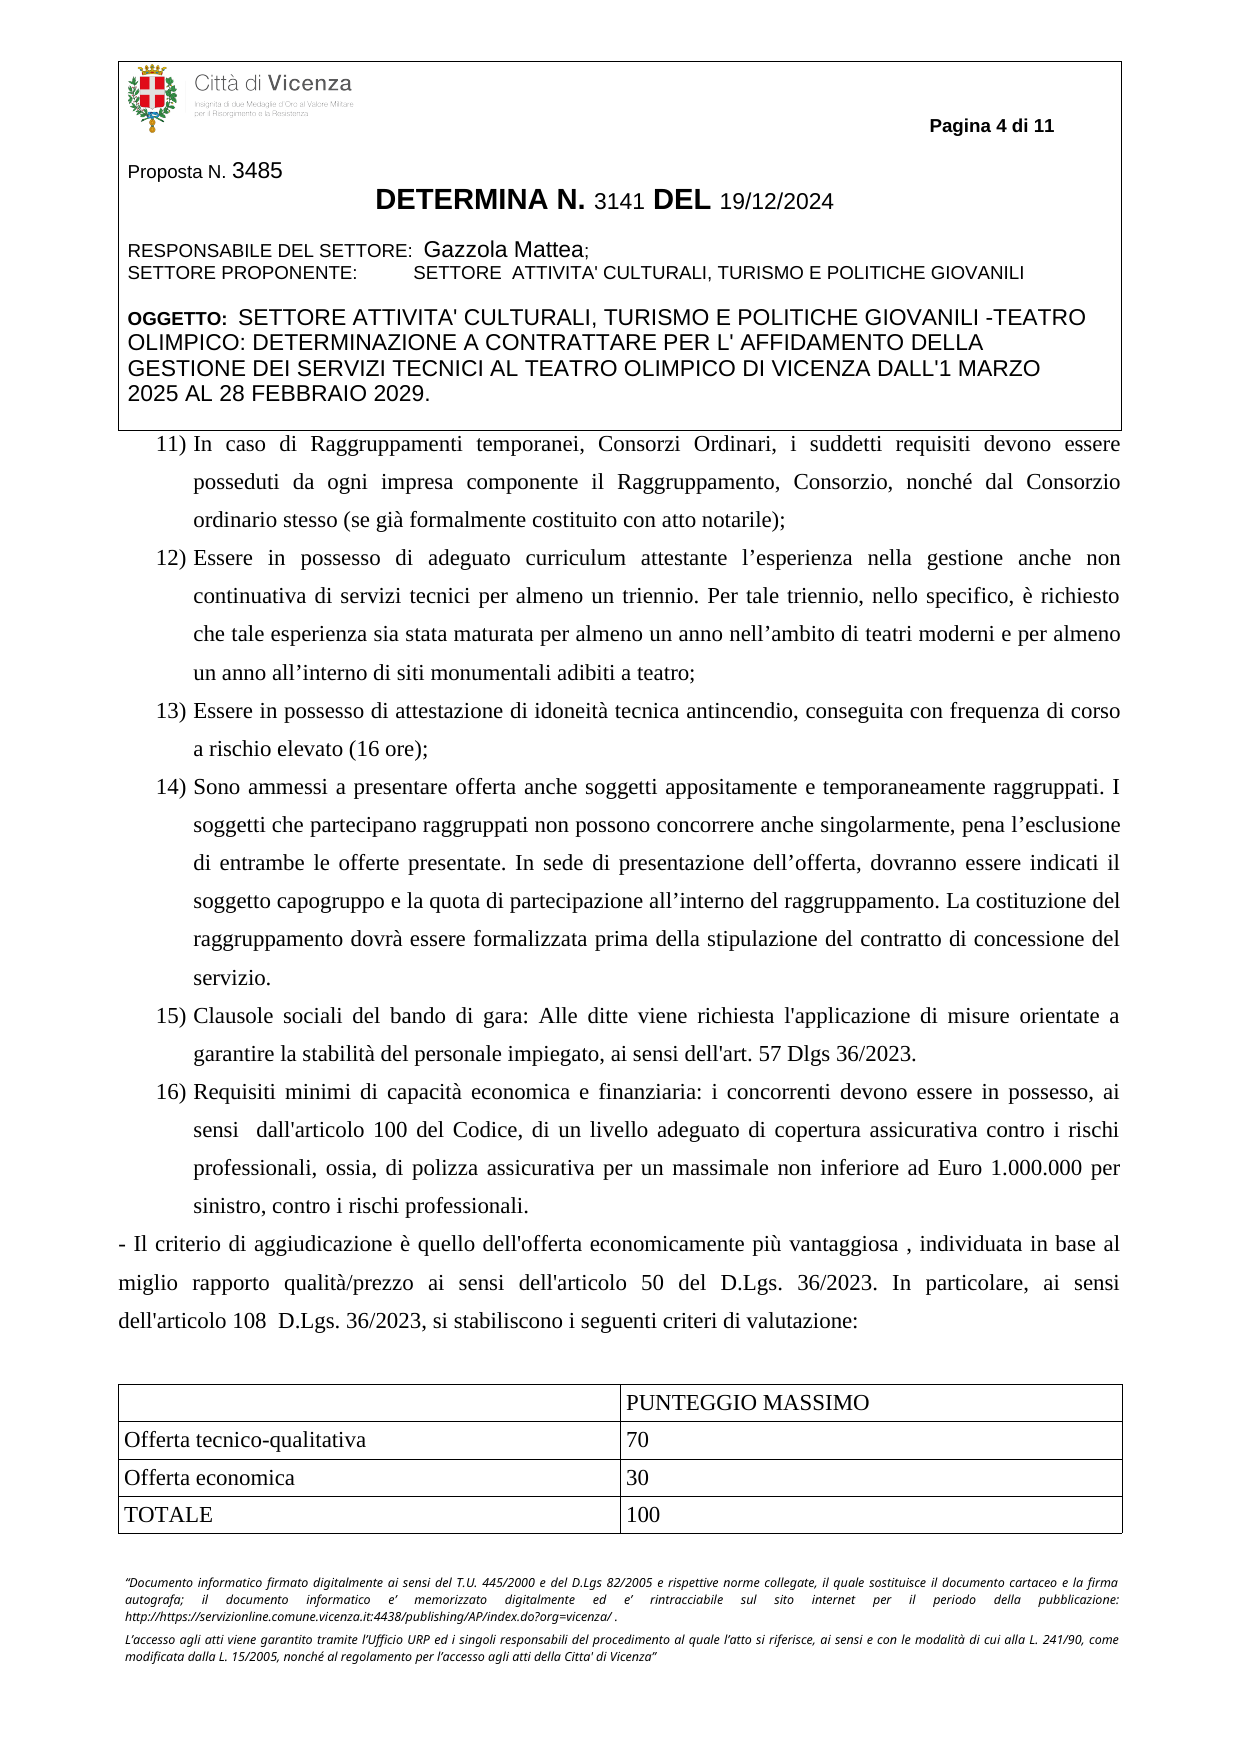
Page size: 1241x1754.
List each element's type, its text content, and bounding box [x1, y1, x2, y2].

list Sono ammessi a presentare offerta anche soggetti appositamente e temporaneamente raggruppati. I soggetti che partecipano raggruppati non possono concorrere anche singolarmente, pena l’esclusione di entrambe le offerte presentate. In sede di presentazione dell’offerta, dovranno essere indicati il soggetto capogruppo e la quota di partecipazione all’interno del raggruppamento. La costituzione del raggruppamento dovrà essere formalizzata prima della stipulazione del contratto di concessione del servizio. [156, 774, 1122, 990]
table_cell Offerta tecnico-qualitativa [119, 1422, 620, 1458]
table_cell TOTALE [119, 1497, 620, 1533]
list In caso di Raggruppamenti temporanei, Consorzi Ordinari, i suddetti requisiti devono essere posseduti da ogni impresa componente il Raggruppamento, Consorzio, nonché dal Consorzio ordinario stesso (se già formalmente costituito con atto notarile); [156, 431, 1122, 532]
table_header [119, 1385, 620, 1421]
list Essere in possesso di attestazione di idoneità tecnica antincendio, conseguita con frequenza di corso a rischio elevato (16 ore); [156, 698, 1122, 761]
list Essere in possesso di adeguato curriculum attestante l’esperienza nella gestione anche non continuativa di servizi tecnici per almeno un triennio. Per tale triennio, nello specifico, è richiesto che tale esperienza sia stata maturata per almeno un anno nell’ambito di teatri moderni e per almeno un anno all’interno di siti monumentali adibiti a teatro; [156, 545, 1122, 685]
table_cell 70 [621, 1422, 1122, 1458]
picture [127, 64, 354, 133]
table_header PUNTEGGIO MASSIMO [621, 1385, 1122, 1421]
table_cell 30 [621, 1460, 1122, 1496]
table_cell Offerta economica [119, 1460, 620, 1496]
text - Il criterio di aggiudicazione è quello dell'offerta economicamente più vantaggiosa , individuata in base al miglio rapporto qualità/prezzo ai sensi dell'articolo 50 del D.Lgs. 36/2023. In particolare, ai sensi dell'articolo 108 D.Lgs. 36/2023, si stabiliscono i seguenti criteri di valutazione: [118, 1231, 1122, 1333]
table_cell 100 [621, 1497, 1122, 1533]
list Clausole sociali del bando di gara: Alle ditte viene richiesta l'applicazione di misure orientate a garantire la stabilità del personale impiegato, ai sensi dell'art. 57 Dlgs 36/2023. [156, 1003, 1122, 1066]
list Requisiti minimi di capacità economica e finanziaria: i concorrenti devono essere in possesso, ai sensi dall'articolo 100 del Codice, di un livello adeguato di copertura assicurativa contro i rischi professionali, ossia, di polizza assicurativa per un massimale non inferiore ad Euro 1.000.000 per sinistro, contro i rischi professionali. [156, 1079, 1122, 1219]
